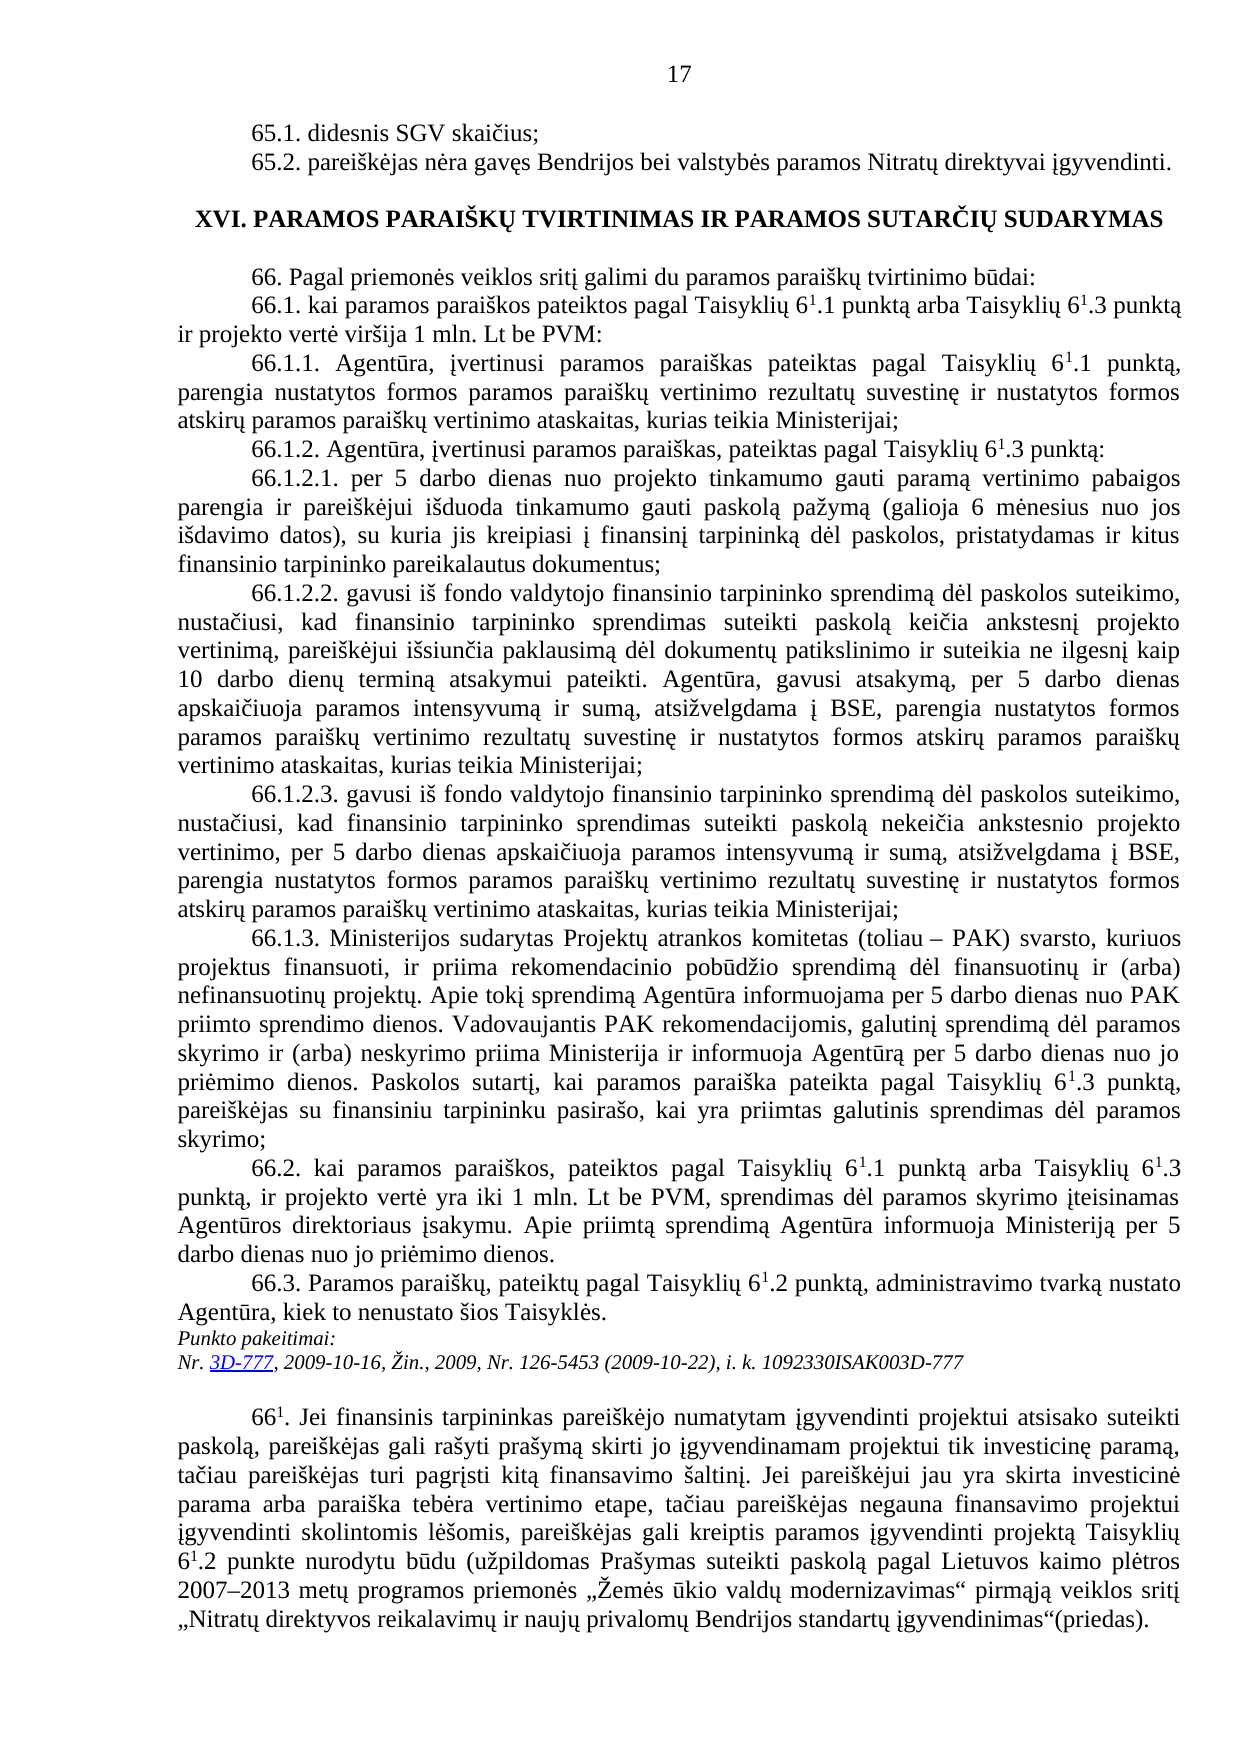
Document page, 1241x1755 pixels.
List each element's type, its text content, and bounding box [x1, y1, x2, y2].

text 66.1.2.2. gavusi iš fondo valdytojo finansinio tarpininko sprendimą dėl paskolos suteikimo, nustačiusi, kad finansinio tarpininko sprendimas suteikti paskolą keičia ankstesnį projekto vertinimą, pareiškėjui išsiunčia paklausimą dėl dokumentų patikslinimo ir suteikia ne ilgesnį kaip 10 darbo dienų terminą atsakymui pateikti. Agentūra, gavusi atsakymą, per 5 darbo dienas apskaičiuoja paramos intensyvumą ir sumą, atsižvelgdama į BSE, parengia nustatytos formos paramos paraiškų vertinimo rezultatų suvestinę ir nustatytos formos atskirų paramos paraiškų vertinimo ataskaitas, kurias teikia Ministerijai; [177, 578, 1181, 779]
text 66. Pagal priemonės veiklos sritį galimi du paramos paraiškų tvirtinimo būdai: [177, 262, 1181, 291]
text Nr. 3D-777, 2009-10-16, Žin., 2009, Nr. 126-5453 (2009-10-22), i. k. 1092330ISAK003D-777 [177, 1350, 1181, 1374]
text 661. Jei finansinis tarpininkas pareiškėjo numatytam įgyvendinti projektui atsisako suteikti paskolą, pareiškėjas gali rašyti prašymą skirti jo įgyvendinamam projektui tik investicinę paramą, tačiau pareiškėjas turi pagrįsti kitą finansavimo šaltinį. Jei pareiškėjui jau yra skirta investicinė parama arba paraiška tebėra vertinimo etape, tačiau pareiškėjas negauna finansavimo projektui įgyvendinti skolintomis lėšomis, pareiškėjas gali kreiptis paramos įgyvendinti projektą Taisyklių 61.2 punkte nurodytu būdu (užpildomas Prašymas suteikti paskolą pagal Lietuvos kaimo plėtros 2007–2013 metų programos priemonės „Žemės ūkio valdų modernizavimas“ pirmąją veiklos sritį „Nitratų direktyvos reikalavimų ir naujų privalomų Bendrijos standartų įgyvendinimas“(priedas). [177, 1402, 1181, 1632]
text 66.1. kai paramos paraiškos pateiktos pagal Taisyklių 61.1 punktą arba Taisyklių 61.3 punktą ir projekto vertė viršija 1 mln. Lt be PVM: [177, 291, 1181, 348]
text 65.2. pareiškėjas nėra gavęs Bendrijos bei valstybės paramos Nitratų direktyvai įgyvendinti. [177, 147, 1181, 176]
text 66.1.3. Ministerijos sudarytas Projektų atrankos komitetas (toliau – PAK) svarsto, kuriuos projektus finansuoti, ir priima rekomendacinio pobūdžio sprendimą dėl finansuotinų ir (arba) nefinansuotinų projektų. Apie tokį sprendimą Agentūra informuojama per 5 darbo dienas nuo PAK priimto sprendimo dienos. Vadovaujantis PAK rekomendacijomis, galutinį sprendimą dėl paramos skyrimo ir (arba) neskyrimo priima Ministerija ir informuoja Agentūrą per 5 darbo dienas nuo jo priėmimo dienos. Paskolos sutartį, kai paramos paraiška pateikta pagal Taisyklių 61.3 punktą, pareiškėjas su finansiniu tarpininku pasirašo, kai yra priimtas galutinis sprendimas dėl paramos skyrimo; [177, 923, 1181, 1153]
text 66.2. kai paramos paraiškos, pateiktos pagal Taisyklių 61.1 punktą arba Taisyklių 61.3 punktą, ir projekto vertė yra iki 1 mln. Lt be PVM, sprendimas dėl paramos skyrimo įteisinamas Agentūros direktoriaus įsakymu. Apie priimtą sprendimą Agentūra informuoja Ministeriją per 5 darbo dienas nuo jo priėmimo dienos. [177, 1153, 1181, 1268]
text Punkto pakeitimai: [177, 1326, 1181, 1350]
text 66.1.2. Agentūra, įvertinusi paramos paraiškas, pateiktas pagal Taisyklių 61.3 punktą: [177, 434, 1181, 463]
text 65.1. didesnis SGV skaičius; [177, 118, 1181, 147]
text 66.3. Paramos paraiškų, pateiktų pagal Taisyklių 61.2 punktą, administravimo tvarką nustato Agentūra, kiek to nenustato šios Taisyklės. [177, 1268, 1181, 1326]
text XVI. PARAMOS PARAIŠKŲ TVIRTINIMAS IR PARAMOS SUTARČIŲ SUDARYMAS [177, 204, 1181, 233]
text 66.1.2.1. per 5 darbo dienas nuo projekto tinkamumo gauti paramą vertinimo pabaigos parengia ir pareiškėjui išduoda tinkamumo gauti paskolą pažymą (galioja 6 mėnesius nuo jos išdavimo datos), su kuria jis kreipiasi į finansinį tarpininką dėl paskolos, pristatydamas ir kitus finansinio tarpininko pareikalautus dokumentus; [177, 463, 1181, 578]
text 66.1.1. Agentūra, įvertinusi paramos paraiškas pateiktas pagal Taisyklių 61.1 punktą, parengia nustatytos formos paramos paraiškų vertinimo rezultatų suvestinę ir nustatytos formos atskirų paramos paraiškų vertinimo ataskaitas, kurias teikia Ministerijai; [177, 348, 1181, 434]
text 66.1.2.3. gavusi iš fondo valdytojo finansinio tarpininko sprendimą dėl paskolos suteikimo, nustačiusi, kad finansinio tarpininko sprendimas suteikti paskolą nekeičia ankstesnio projekto vertinimo, per 5 darbo dienas apskaičiuoja paramos intensyvumą ir sumą, atsižvelgdama į BSE, parengia nustatytos formos paramos paraiškų vertinimo rezultatų suvestinę ir nustatytos formos atskirų paramos paraiškų vertinimo ataskaitas, kurias teikia Ministerijai; [177, 779, 1181, 923]
